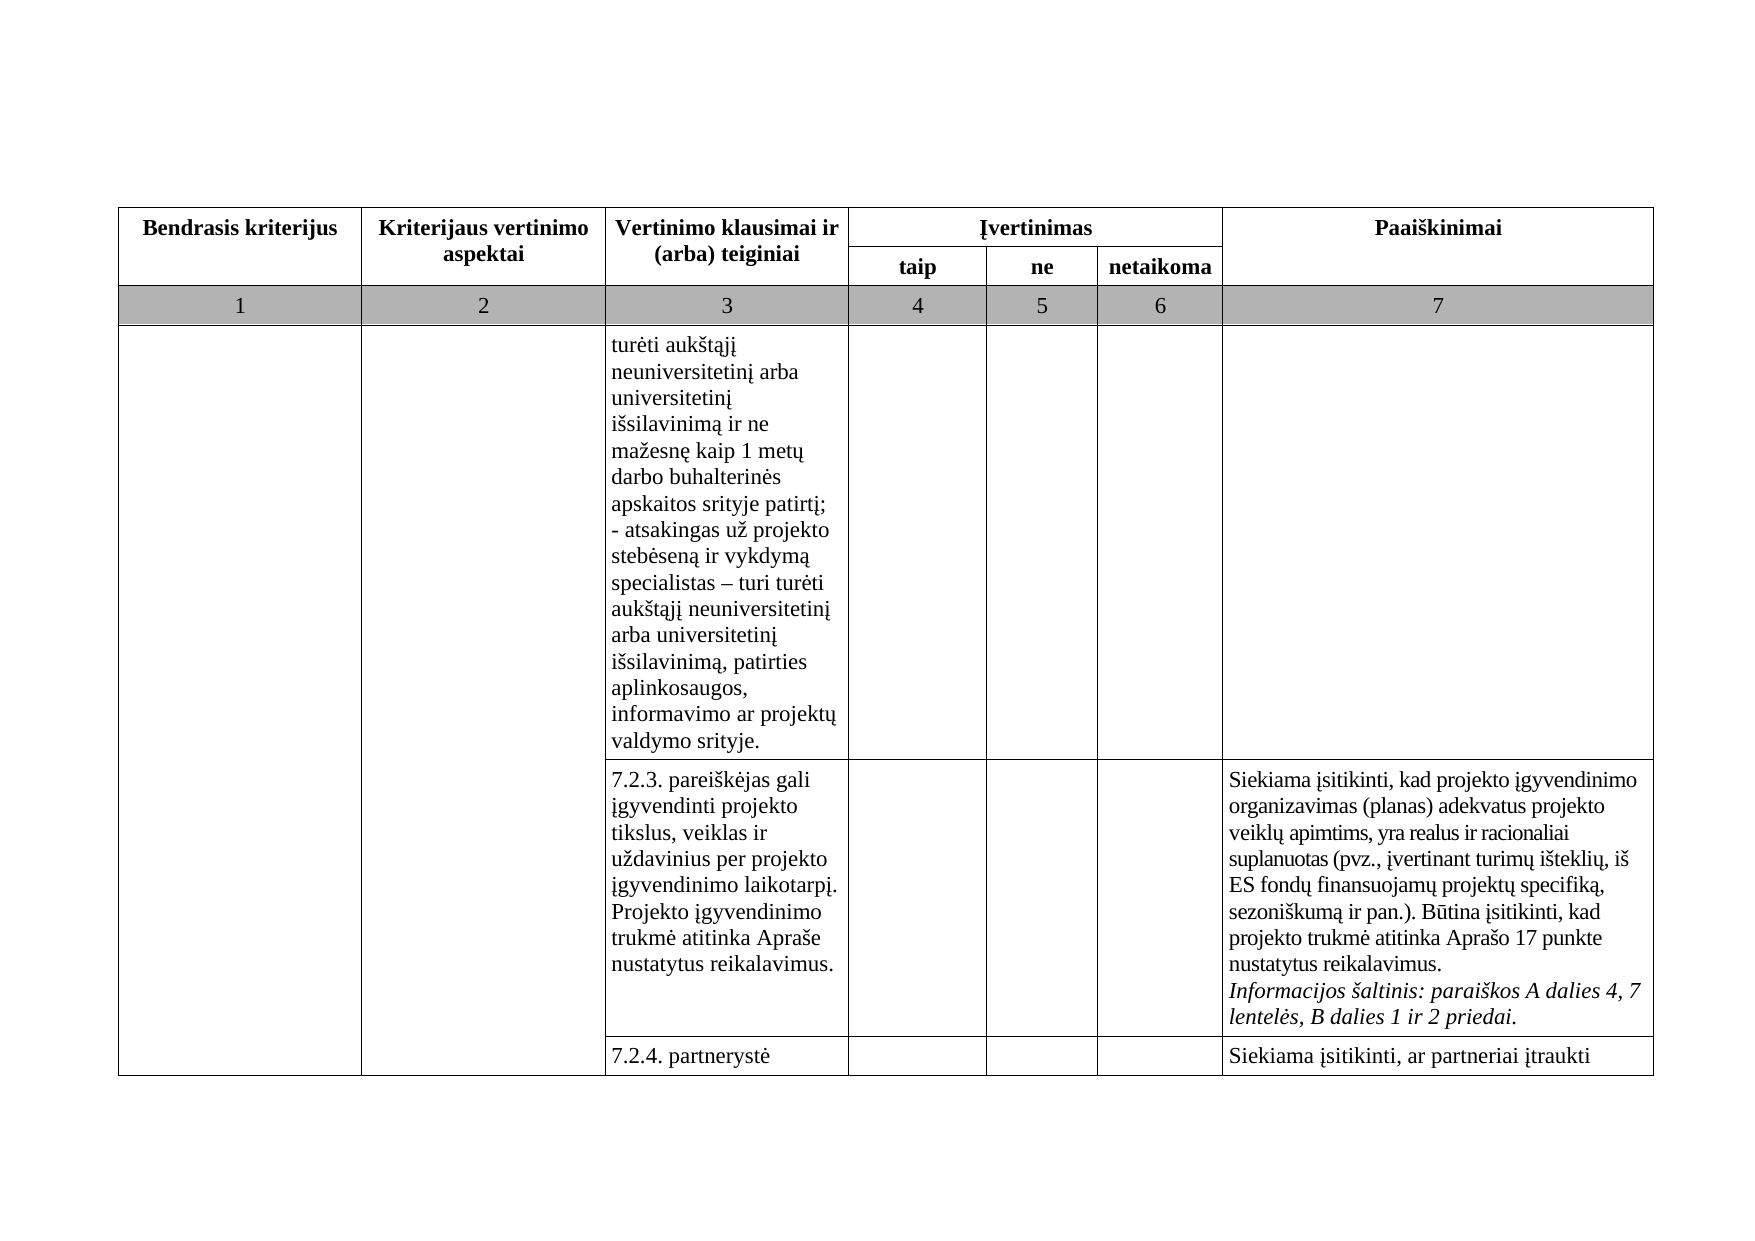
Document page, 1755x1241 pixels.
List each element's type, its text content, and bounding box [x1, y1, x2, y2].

table_cell ne [987, 247, 1097, 285]
table_cell netaikoma [1098, 247, 1222, 285]
table_cell [1098, 326, 1222, 759]
table_cell Siekiama įsitikinti, kad projekto įgyvendinimo organizavimas (planas) adekvatus projekto veiklų apimtims, yra realus ir racionaliai suplanuotas (pvz., įvertinant turimų išteklių, iš ES fondų finansuojamų projektų specifiką, sezoniškumą ir pan.). Būtina įsitikinti, kad projekto trukmė atitinka Aprašo 17 punkte nustatytus reikalavimus. Informacijos šaltinis: paraiškos A dalies 4, 7 lentelės, B dalies 1 ir 2 priedai. [1223, 760, 1653, 1036]
table_cell [849, 1037, 986, 1075]
table_cell taip [849, 247, 986, 285]
table_header Paaiškinimai [1223, 208, 1653, 285]
table_cell 7.2.4. partnerystė [606, 1037, 848, 1075]
table_cell [849, 326, 986, 759]
table_cell 6 [1098, 286, 1222, 324]
table_cell 7.2.3. pareiškėjas gali įgyvendinti projekto tikslus, veiklas ir uždavinius per projekto įgyvendinimo laikotarpį. Projekto įgyvendinimo trukmė atitinka Apraše nustatytus reikalavimus. [606, 760, 848, 1036]
table_cell [1098, 760, 1222, 1036]
table_header Kriterijaus vertinimo aspektai [362, 208, 605, 285]
table_header Įvertinimas [849, 208, 1222, 246]
table_cell [1223, 326, 1653, 759]
table_cell [987, 760, 1097, 1036]
table_cell [987, 326, 1097, 759]
table_cell Siekiama įsitikinti, ar partneriai įtraukti [1223, 1037, 1653, 1075]
table_cell 4 [849, 286, 986, 324]
table_cell [987, 1037, 1097, 1075]
table_cell 1 [119, 286, 361, 324]
table_cell 7 [1223, 286, 1653, 324]
table_cell [1098, 1037, 1222, 1075]
table_cell [119, 326, 361, 1075]
table_cell 2 [362, 286, 605, 324]
table_header Bendrasis kriterijus [119, 208, 361, 285]
table_cell [849, 760, 986, 1036]
table_cell turėti aukštąjį neuniversitetinį arba universitetinį išsilavinimą ir ne mažesnę kaip 1 metų darbo buhalterinės apskaitos srityje patirtį; - atsakingas už projekto stebėseną ir vykdymą specialistas – turi turėti aukštąjį neuniversitetinį arba universitetinį išsilavinimą, patirties aplinkosaugos, informavimo ar projektų valdymo srityje. [606, 326, 848, 759]
table_cell 5 [987, 286, 1097, 324]
table_cell 3 [606, 286, 848, 324]
table_header Vertinimo klausimai ir (arba) teiginiai [606, 208, 848, 285]
table_cell [362, 326, 605, 1075]
